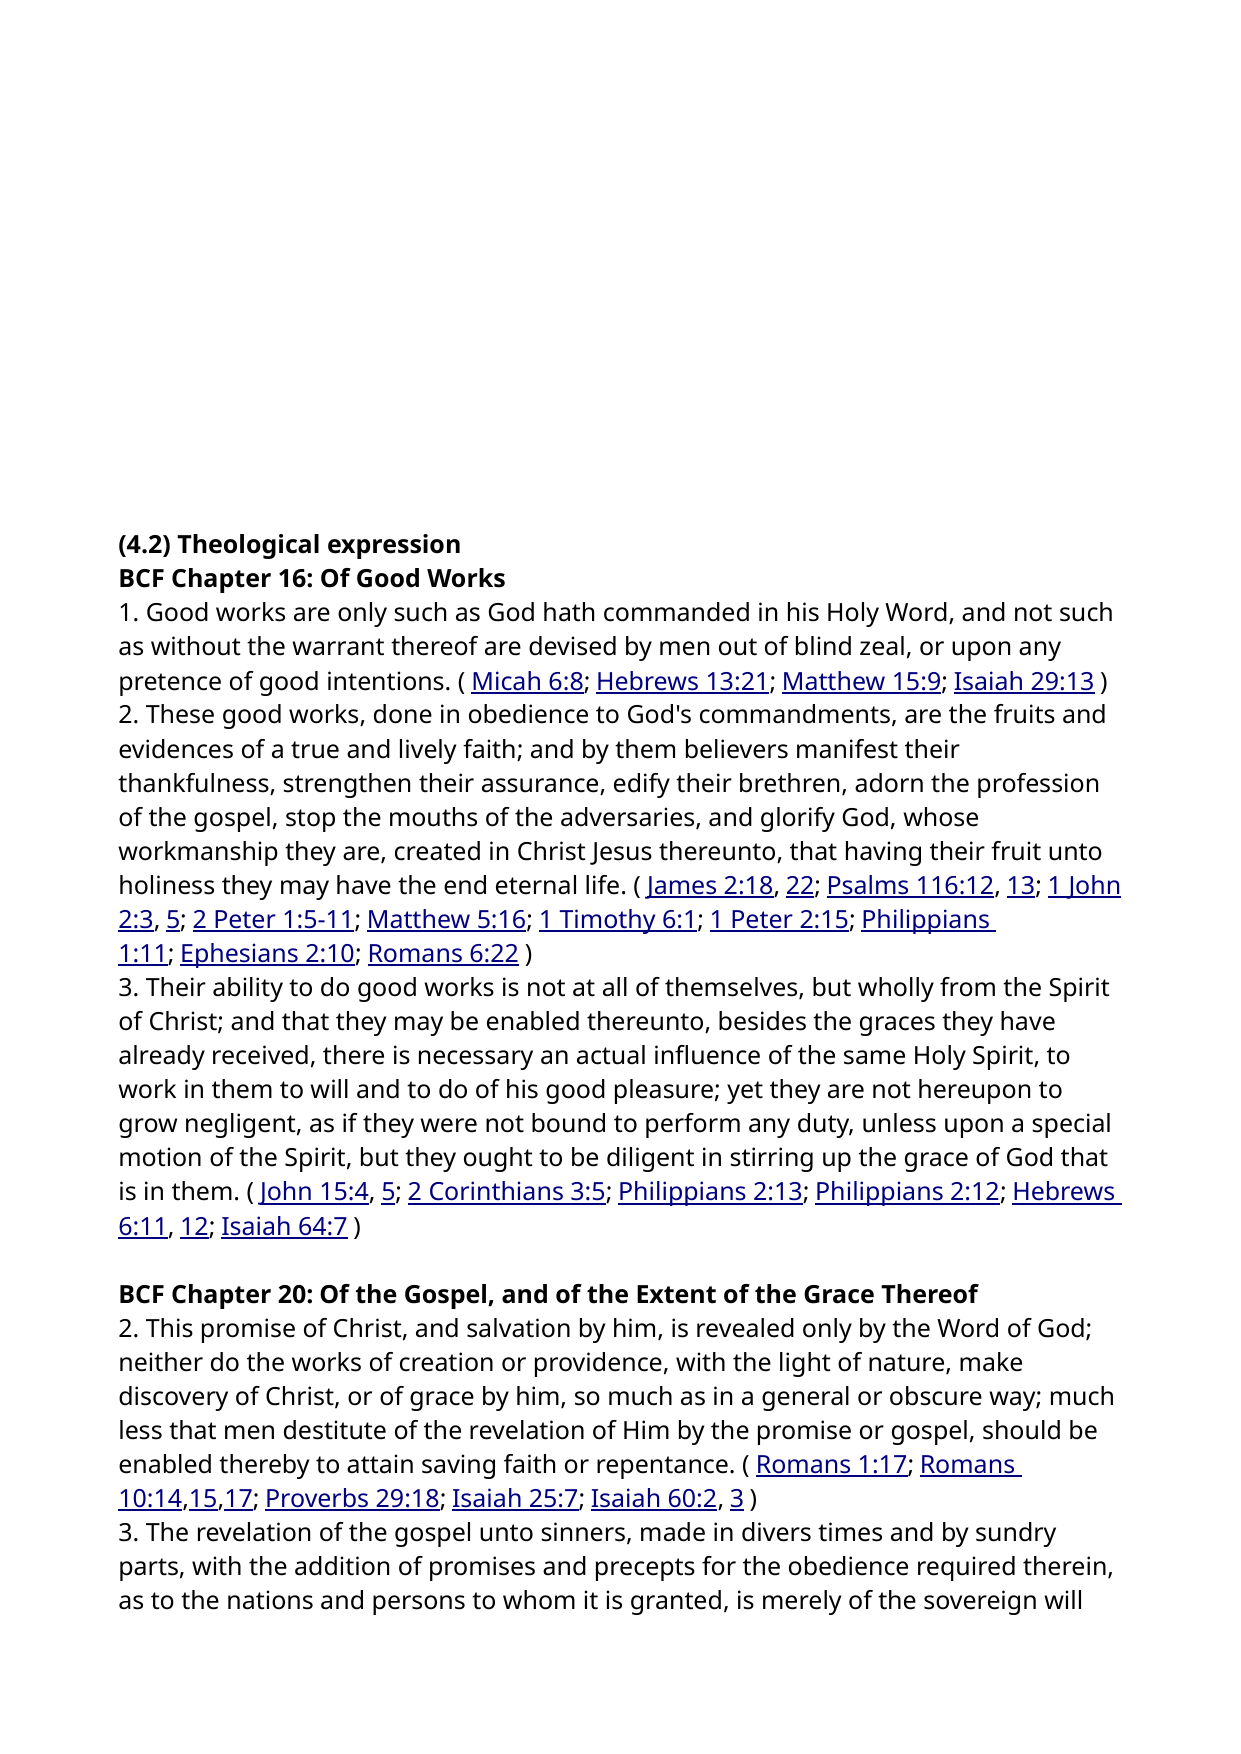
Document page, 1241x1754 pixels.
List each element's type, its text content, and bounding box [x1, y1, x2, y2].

text 2. This promise of Christ, and salvation by him, is revealed only by the Word of God; neither do the works of creation or providence, with the light of nature, make discovery of Christ, or of grace by him, so much as in a general or obscure way; much less that men destitute of the revelation of Him by the promise or gospel, should be enabled thereby to attain saving faith or repentance. ( Romans 1:17; Romans 10:14,15,17; Proverbs 29:18; Isaiah 25:7; Isaiah 60:2, 3 ) [118, 1310, 1122, 1515]
text 1. Good works are only such as God hath commanded in his Holy Word, and not such as without the warrant thereof are devised by men out of blind zeal, or upon any pretence of good intentions. ( Micah 6:8; Hebrews 13:21; Matthew 15:9; Isaiah 29:13 ) [118, 595, 1122, 697]
text 3. Their ability to do good works is not at all of themselves, but wholly from the Spirit of Christ; and that they may be enabled thereunto, besides the graces they have already received, there is necessary an actual influence of the same Holy Spirit, to work in them to will and to do of his good pleasure; yet they are not hereupon to grow negligent, as if they were not bound to perform any duty, unless upon a special motion of the Spirit, but they ought to be diligent in stirring up the grace of God that is in them. ( John 15:4, 5; 2 Corinthians 3:5; Philippians 2:13; Philippians 2:12; Hebrews 6:11, 12; Isaiah 64:7 ) [118, 970, 1122, 1242]
text (4.2) Theological expression [118, 527, 1122, 561]
text BCF Chapter 16: Of Good Works [118, 561, 1122, 595]
text 3. The revelation of the gospel unto sinners, made in divers times and by sundry parts, with the addition of promises and precepts for the obedience required therein, as to the nations and persons to whom it is granted, is merely of the sovereign will [118, 1515, 1122, 1617]
text 2. These good works, done in obedience to God's commandments, are the fruits and evidences of a true and lively faith; and by them believers manifest their thankfulness, strengthen their assurance, edify their brethren, adorn the profession of the gospel, stop the mouths of the adversaries, and glorify God, whose workmanship they are, created in Christ Jesus thereunto, that having their fruit unto holiness they may have the end eternal life. ( James 2:18, 22; Psalms 116:12, 13; 1 John 2:3, 5; 2 Peter 1:5-11; Matthew 5:16; 1 Timothy 6:1; 1 Peter 2:15; Philippians 1:11; Ephesians 2:10; Romans 6:22 ) [118, 697, 1122, 970]
text BCF Chapter 20: Of the Gospel, and of the Extent of the Grace Thereof [118, 1276, 1122, 1310]
